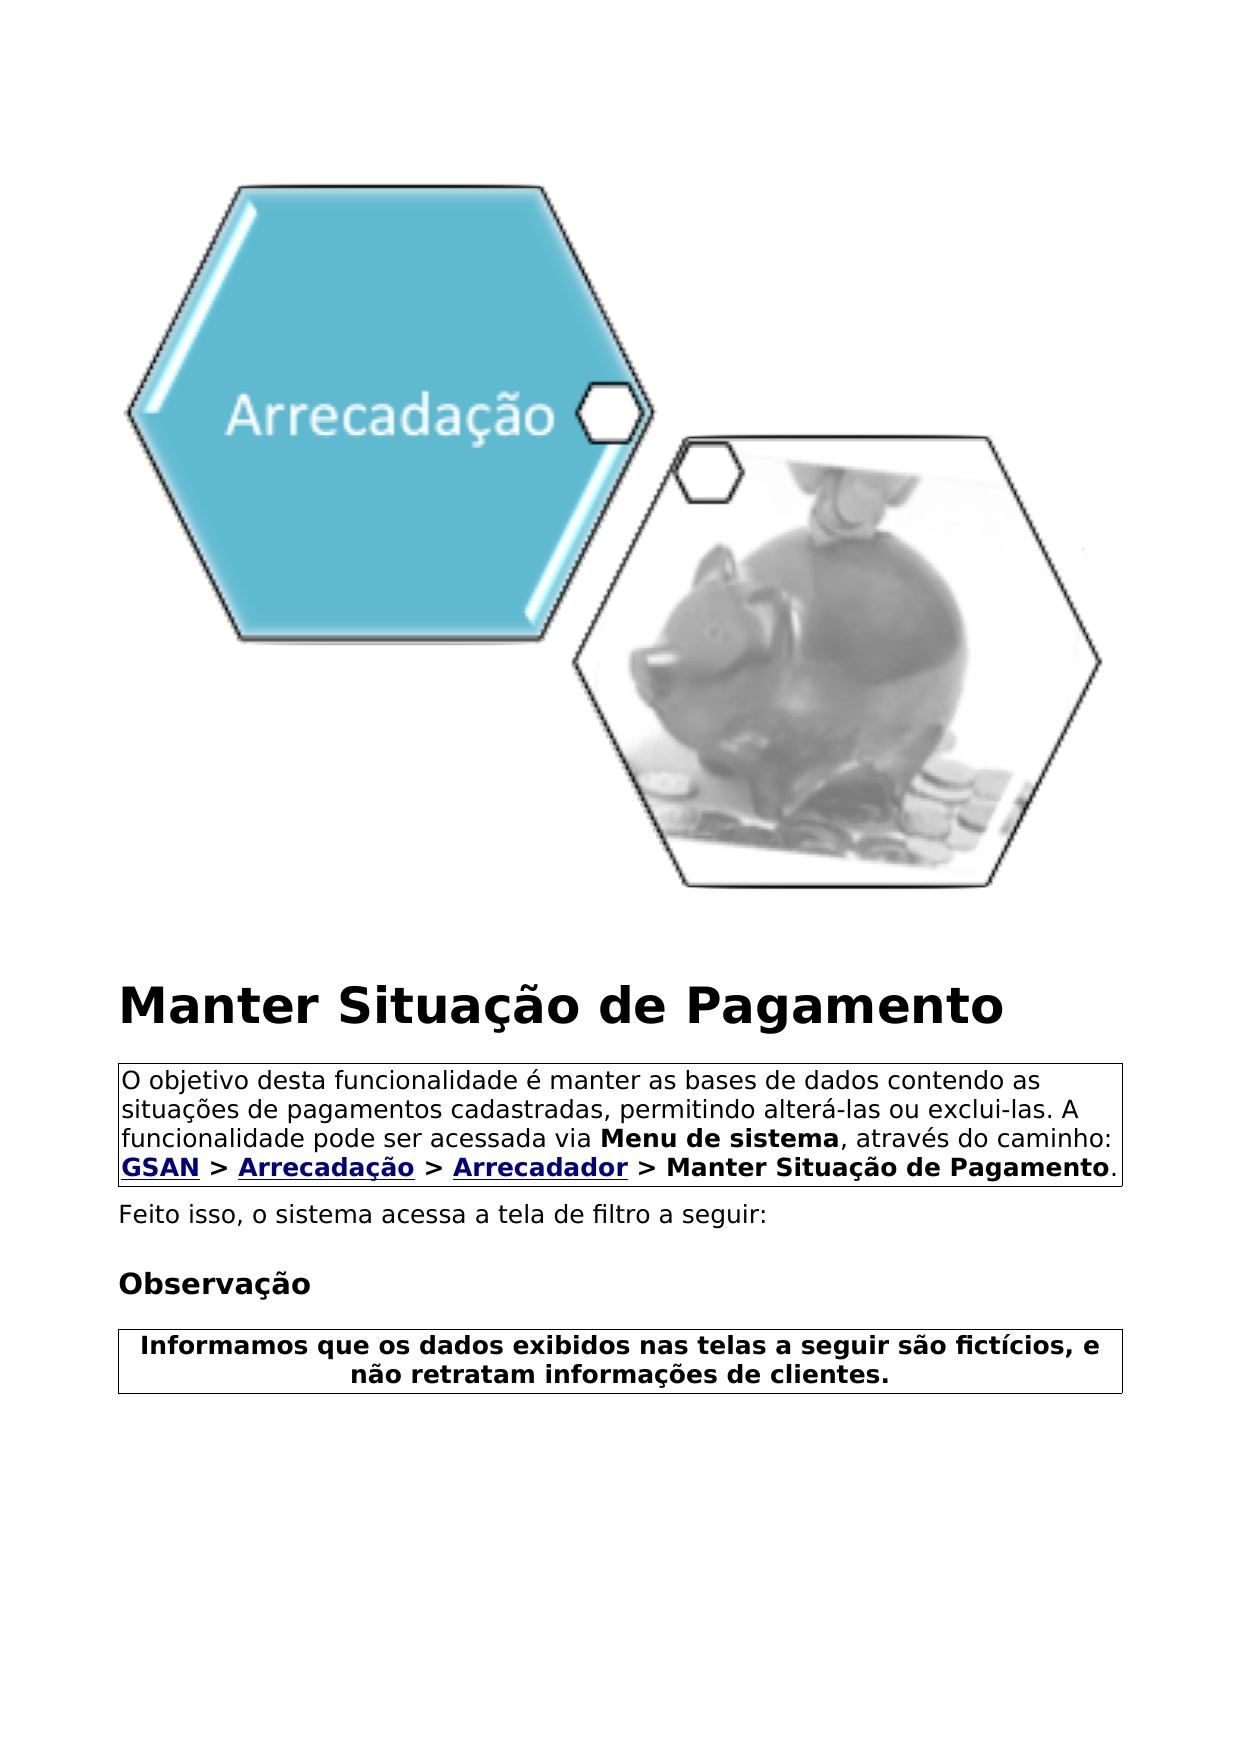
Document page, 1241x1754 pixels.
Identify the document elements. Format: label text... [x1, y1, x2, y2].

text Feito isso, o sistema acessa a tela de filtro a seguir: [118, 1201, 1122, 1230]
picture [118, 118, 1123, 911]
subtitle Manter Situação de Pagamento [118, 977, 1122, 1036]
subtitle Observação [118, 1267, 1122, 1301]
table_header O objetivo desta funcionalidade é manter as bases de dados contendo as situações de pagamentos cadastradas, permitindo alterá-las ou exclui-las. A funcionalidade pode ser acessada via Menu de sistema, através do caminho: GSAN > Arrecadação > Arrecadador > Manter Situação de Pagamento. [119, 1064, 1122, 1186]
table_header Informamos que os dados exibidos nas telas a seguir são fictícios, e não retratam informações de clientes. [119, 1330, 1122, 1393]
